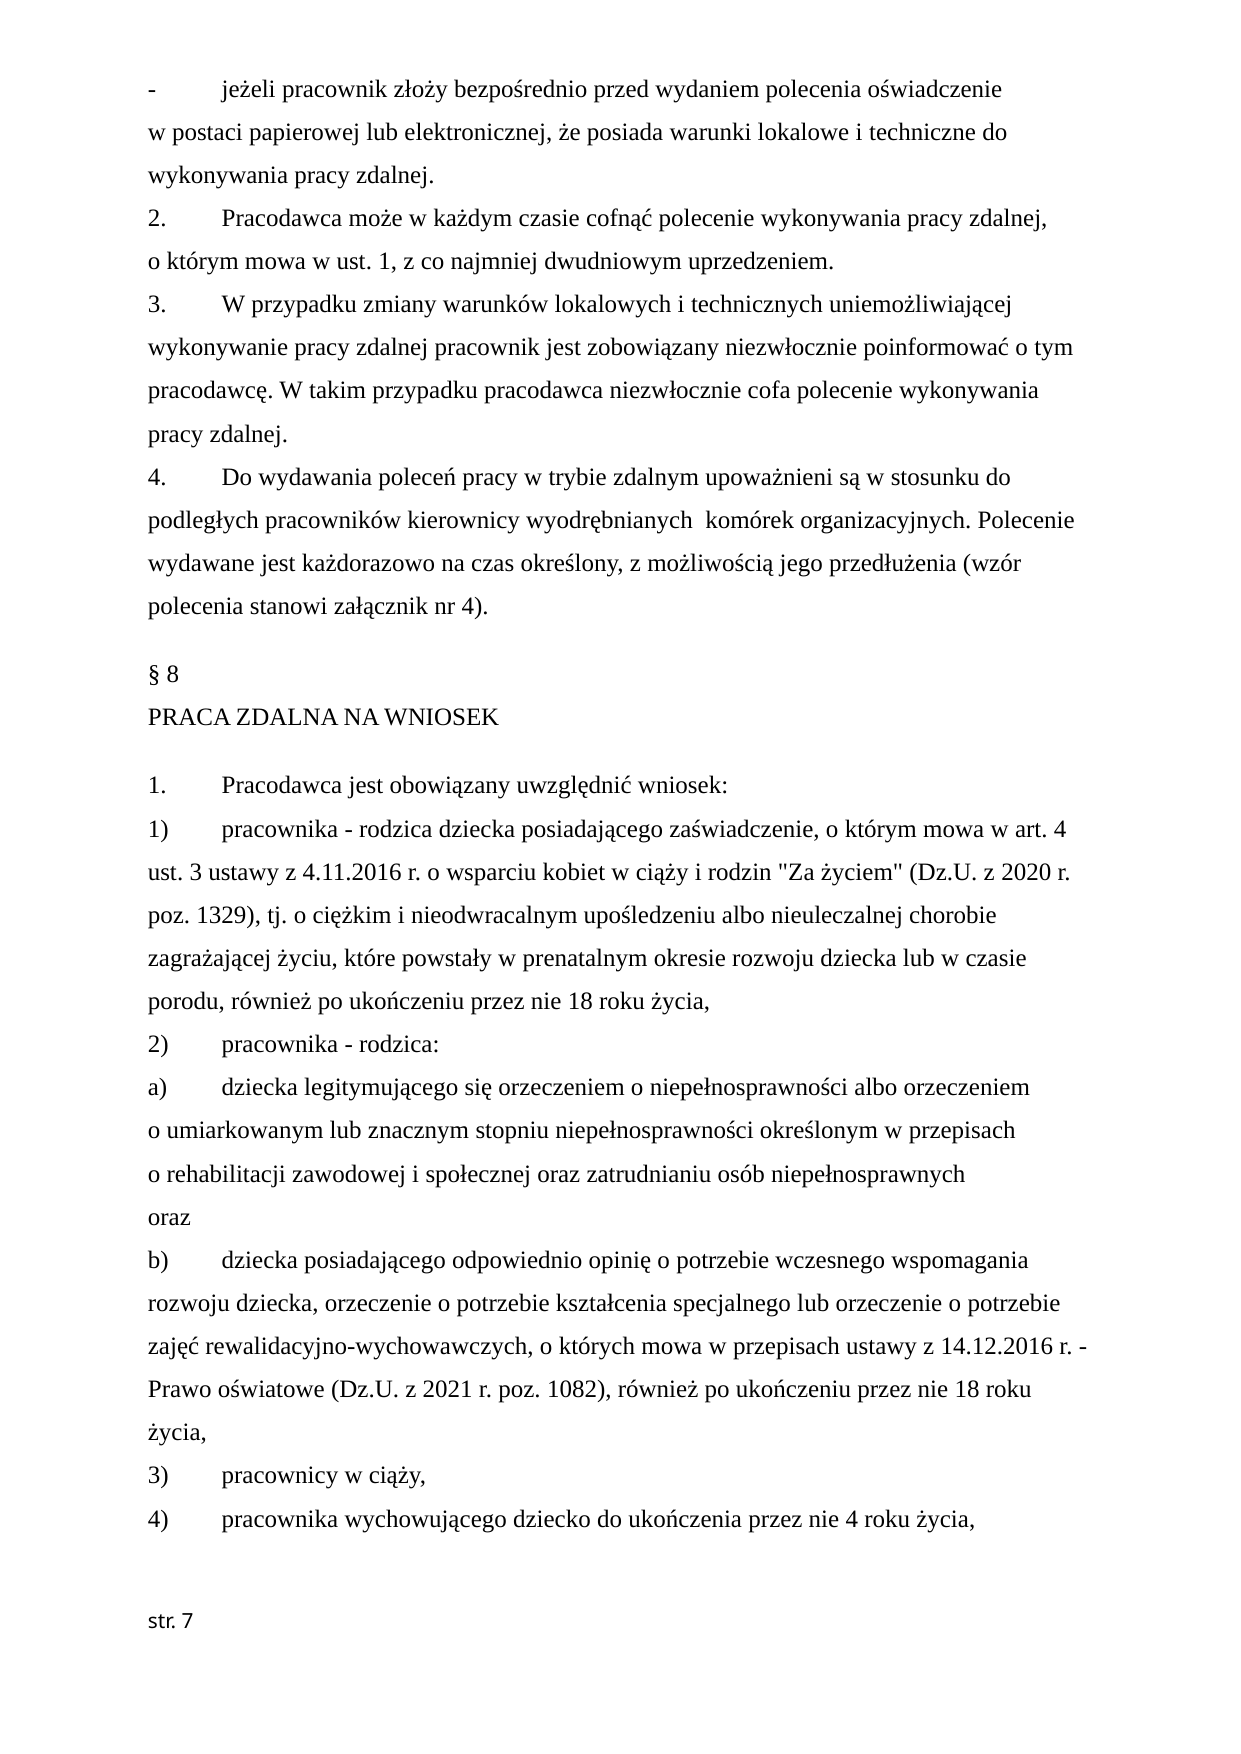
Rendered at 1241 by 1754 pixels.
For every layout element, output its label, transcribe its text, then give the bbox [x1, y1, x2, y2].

text 3) pracownicy w ciąży, [148, 1461, 1093, 1489]
text oraz [148, 1202, 1093, 1231]
text 1. Pracodawca jest obowiązany uwzględnić wniosek: [148, 771, 1093, 799]
text a) dziecka legitymującego się orzeczeniem o niepełnosprawności albo orzeczeniem o umiarkowanym lub znacznym stopniu niepełnosprawności określonym w przepisach o rehabilitacji zawodowej i społecznej oraz zatrudnianiu osób niepełnosprawnych [148, 1072, 1093, 1187]
text b) dziecka posiadającego odpowiednio opinię o potrzebie wczesnego wspomagania rozwoju dziecka, orzeczenie o potrzebie kształcenia specjalnego lub orzeczenie o potrzebie zajęć rewalidacyjno-wychowawczych, o których mowa w przepisach ustawy z 14.12.2016 r. - Prawo oświatowe (Dz.U. z 2021 r. poz. 1082), również po ukończeniu przez nie 18 roku życia, [148, 1245, 1093, 1446]
text 2. Pracodawca może w każdym czasie cofnąć polecenie wykonywania pracy zdalnej, o którym mowa w ust. 1, z co najmniej dwudniowym uprzedzeniem. [148, 203, 1093, 275]
text 4) pracownika wychowującego dziecko do ukończenia przez nie 4 roku życia, [148, 1504, 1093, 1532]
text § 8 [148, 659, 1093, 688]
text 4. Do wydawania poleceń pracy w trybie zdalnym upoważnieni są w stosunku do podległych pracowników kierownicy wyodrębnianych komórek organizacyjnych. Polecenie wydawane jest każdorazowo na czas określony, z możliwością jego przedłużenia (wzór polecenia stanowi załącznik nr 4). [148, 462, 1093, 620]
text 1) pracownika - rodzica dziecka posiadającego zaświadczenie, o którym mowa w art. 4 ust. 3 ustawy z 4.11.2016 r. o wsparciu kobiet w ciąży i rodzin "Za życiem" (Dz.U. z 2020 r. poz. 1329), tj. o ciężkim i nieodwracalnym upośledzeniu albo nieuleczalnej chorobie zagrażającej życiu, które powstały w prenatalnym okresie rozwoju dziecka lub w czasie porodu, również po ukończeniu przez nie 18 roku życia, [148, 814, 1093, 1015]
text 2) pracownika - rodzica: [148, 1029, 1093, 1058]
text PRACA ZDALNA NA WNIOSEK [148, 702, 1093, 731]
text 3. W przypadku zmiany warunków lokalowych i technicznych uniemożliwiającej wykonywanie pracy zdalnej pracownik jest zobowiązany niezwłocznie poinformować o tym pracodawcę. W takim przypadku pracodawca niezwłocznie cofa polecenie wykonywania pracy zdalnej. [148, 289, 1093, 447]
text - jeżeli pracownik złoży bezpośrednio przed wydaniem polecenia oświadczenie w postaci papierowej lub elektronicznej, że posiada warunki lokalowe i techniczne do wykonywania pracy zdalnej. [148, 74, 1093, 189]
